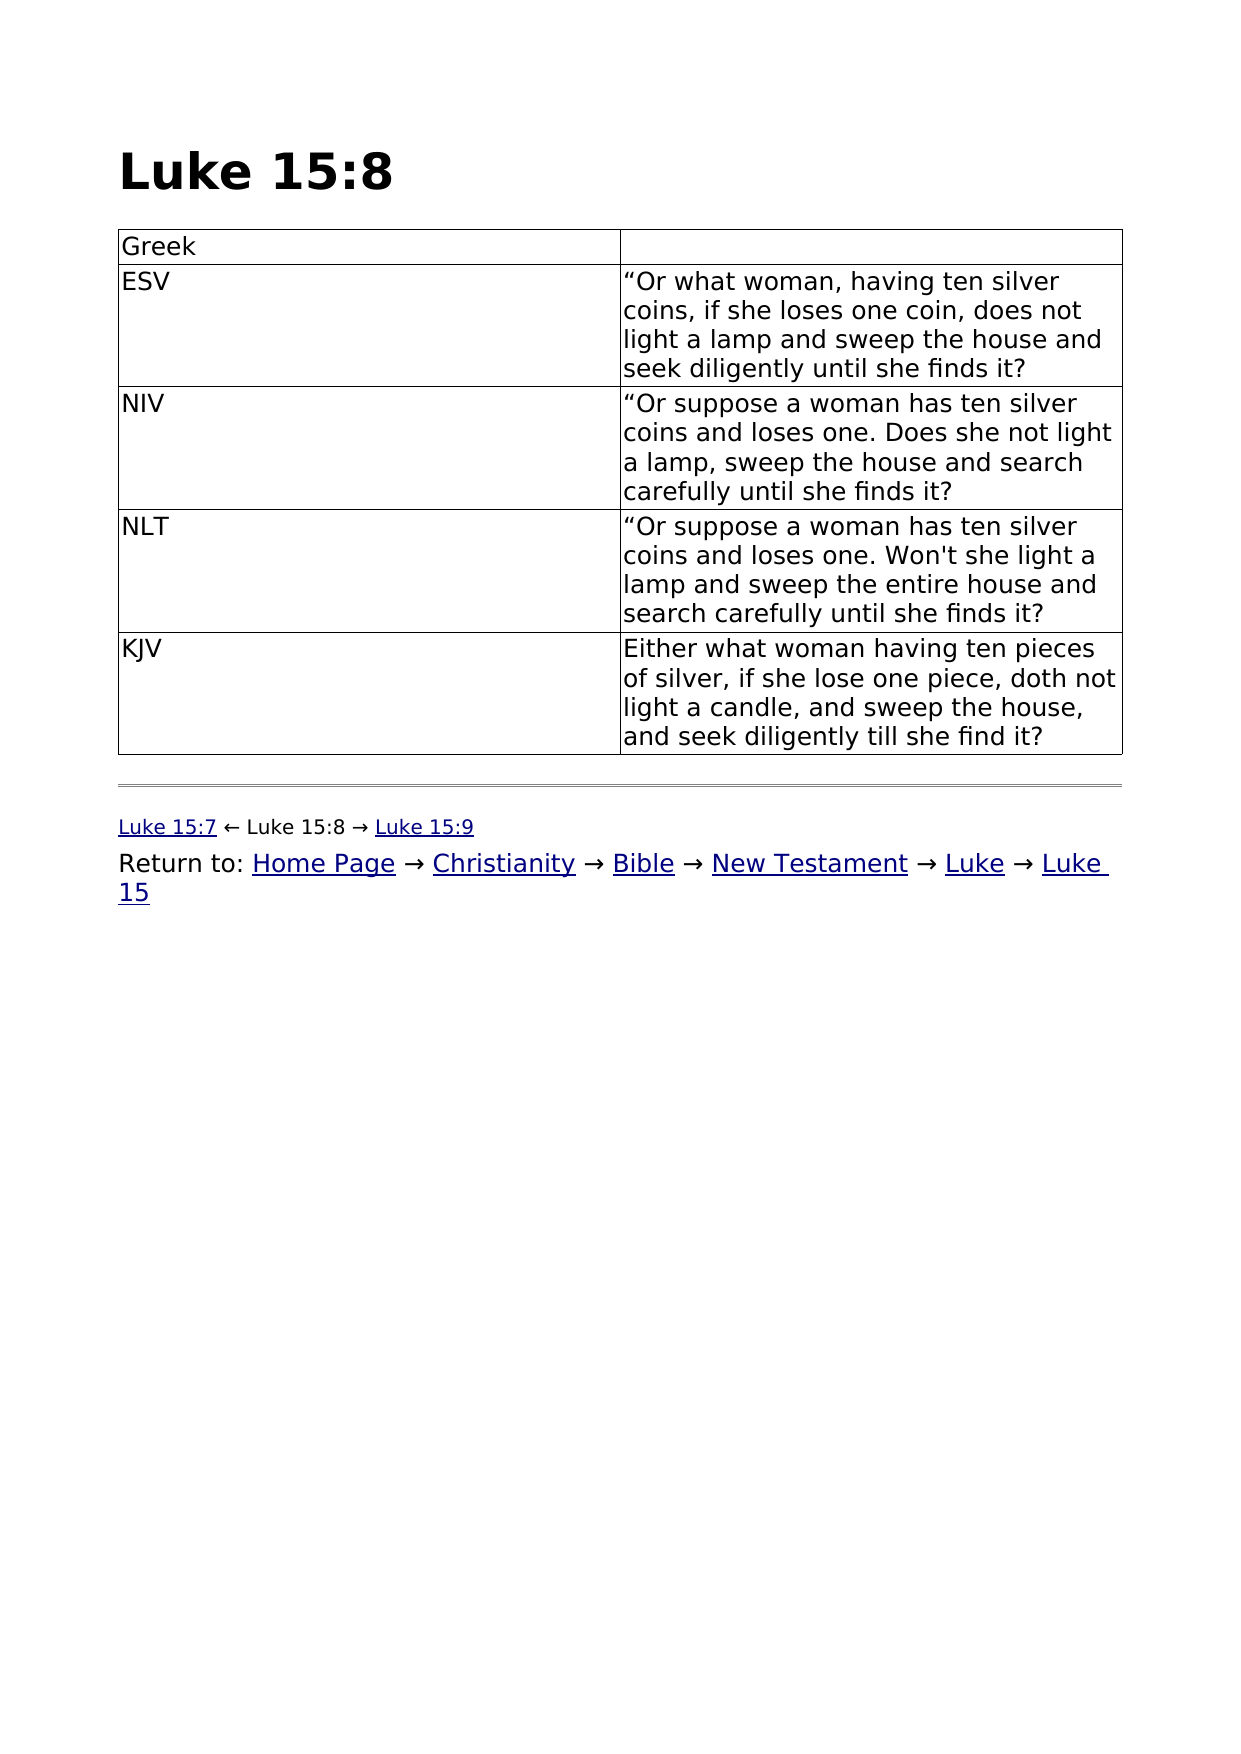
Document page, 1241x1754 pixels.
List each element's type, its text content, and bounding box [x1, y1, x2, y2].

table_cell Either what woman having ten pieces of silver, if she lose one piece, doth not light a candle, and sweep the house, and seek diligently till she find it? [621, 633, 1122, 754]
table_cell “Or suppose a woman has ten silver coins and loses one. Does she not light a lamp, sweep the house and search carefully until she finds it? [621, 387, 1122, 509]
subtitle Luke 15:8 [118, 143, 1122, 201]
table_cell NLT [119, 510, 620, 632]
table_header [621, 230, 1122, 264]
table_cell NIV [119, 387, 620, 509]
text Return to: Home Page → Christianity → Bible → New Testament → Luke → Luke 15 [118, 849, 1122, 908]
table_cell “Or suppose a woman has ten silver coins and loses one. Won't she light a lamp and sweep the entire house and search carefully until she finds it? [621, 510, 1122, 632]
text Luke 15:7 ← Luke 15:8 → Luke 15:9 [118, 815, 1122, 849]
table_header Greek [119, 230, 620, 264]
table_cell “Or what woman, having ten silver coins, if she loses one coin, does not light a lamp and sweep the house and seek diligently until she finds it? [621, 265, 1122, 386]
table_cell KJV [119, 633, 620, 754]
table_cell ESV [119, 265, 620, 386]
